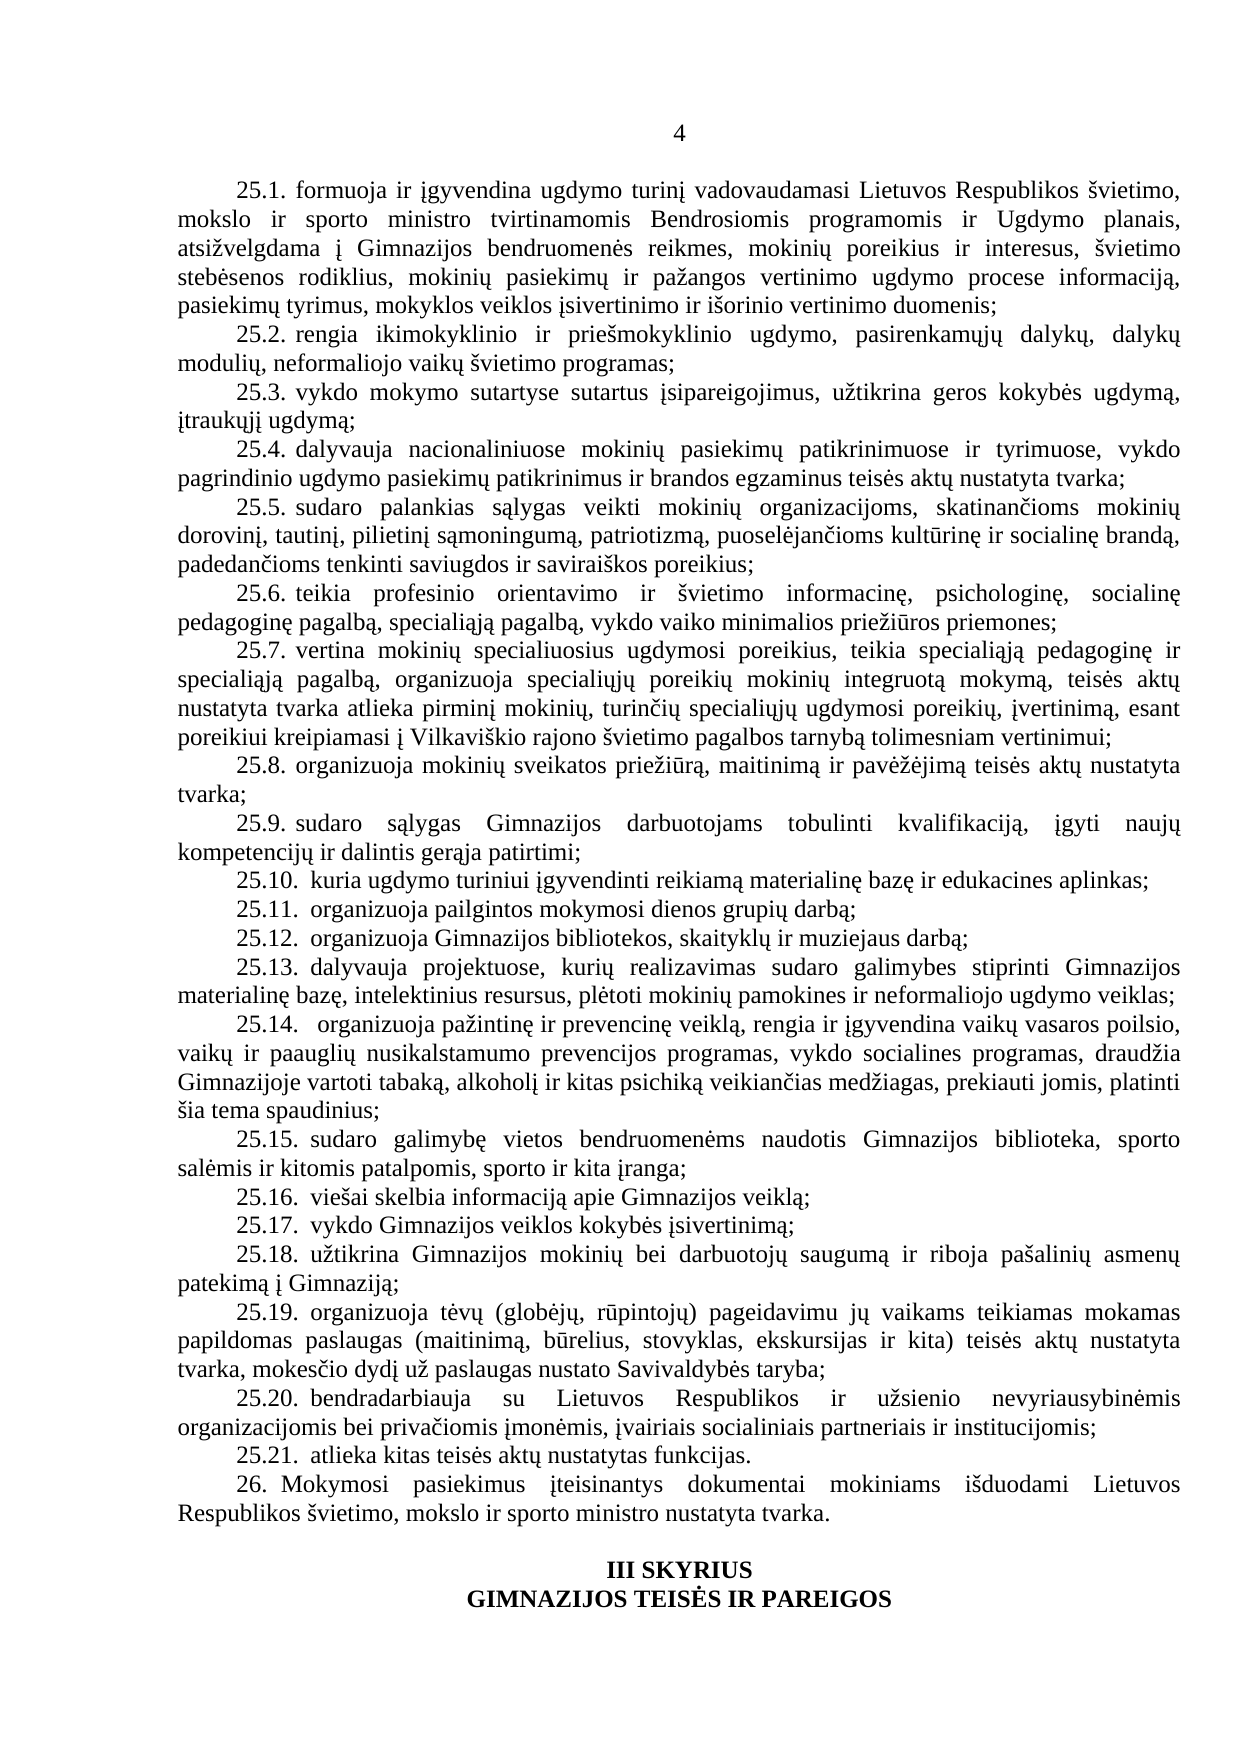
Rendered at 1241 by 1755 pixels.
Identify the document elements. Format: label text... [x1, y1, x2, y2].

text 25.19. organizuoja tėvų (globėjų, rūpintojų) pageidavimu jų vaikams teikiamas mokamas papildomas paslaugas (maitinimą, būrelius, stovyklas, ekskursijas ir kita) teisės aktų nustatyta tvarka, mokesčio dydį už paslaugas nustato Savivaldybės taryba; [177, 1297, 1181, 1383]
text 25.10. kuria ugdymo turiniui įgyvendinti reikiamą materialinę bazę ir edukacines aplinkas; [177, 866, 1181, 894]
text 25.15. sudaro galimybę vietos bendruomenėms naudotis Gimnazijos biblioteka, sporto salėmis ir kitomis patalpomis, sporto ir kita įranga; [177, 1124, 1181, 1182]
text 25.9. sudaro sąlygas Gimnazijos darbuotojams tobulinti kvalifikaciją, įgyti naujų kompetencijų ir dalintis gerąja patirtimi; [177, 808, 1181, 866]
text 25.14. organizuoja pažintinę ir prevencinę veiklą, rengia ir įgyvendina vaikų vasaros poilsio, vaikų ir paauglių nusikalstamumo prevencijos programas, vykdo socialines programas, draudžia Gimnazijoje vartoti tabaką, alkoholį ir kitas psichiką veikiančias medžiagas, prekiauti jomis, platinti šia tema spaudinius; [177, 1009, 1181, 1124]
text 25.18. užtikrina Gimnazijos mokinių bei darbuotojų saugumą ir riboja pašalinių asmenų patekimą į Gimnaziją; [177, 1239, 1181, 1297]
text 26. Mokymosi pasiekimus įteisinantys dokumentai mokiniams išduodami Lietuvos Respublikos švietimo, mokslo ir sporto ministro nustatyta tvarka. [177, 1469, 1181, 1527]
text 25.6. teikia profesinio orientavimo ir švietimo informacinę, psichologinę, socialinę pedagoginę pagalbą, specialiąją pagalbą, vykdo vaiko minimalios priežiūros priemones; [177, 578, 1181, 636]
text GIMNAZIJOS TEISĖS IR PAREIGOS [177, 1584, 1181, 1613]
text 25.17. vykdo Gimnazijos veiklos kokybės įsivertinimą; [177, 1211, 1181, 1239]
text 25.7. vertina mokinių specialiuosius ugdymosi poreikius, teikia specialiąją pedagoginę ir specialiąją pagalbą, organizuoja specialiųjų poreikių mokinių integruotą mokymą, teisės aktų nustatyta tvarka atlieka pirminį mokinių, turinčių specialiųjų ugdymosi poreikių, įvertinimą, esant poreikiui kreipiamasi į Vilkaviškio rajono švietimo pagalbos tarnybą tolimesniam vertinimui; [177, 636, 1181, 751]
text 25.16. viešai skelbia informaciją apie Gimnazijos veiklą; [177, 1182, 1181, 1211]
text 25.3. vykdo mokymo sutartyse sutartus įsipareigojimus, užtikrina geros kokybės ugdymą, įtraukųjį ugdymą; [177, 377, 1181, 434]
text 25.2. rengia ikimokyklinio ir priešmokyklinio ugdymo, pasirenkamųjų dalykų, dalykų modulių, neformaliojo vaikų švietimo programas; [177, 319, 1181, 377]
text 25.1. formuoja ir įgyvendina ugdymo turinį vadovaudamasi Lietuvos Respublikos švietimo, mokslo ir sporto ministro tvirtinamomis Bendrosiomis programomis ir Ugdymo planais, atsižvelgdama į Gimnazijos bendruomenės reikmes, mokinių poreikius ir interesus, švietimo stebėsenos rodiklius, mokinių pasiekimų ir pažangos vertinimo ugdymo procese informaciją, pasiekimų tyrimus, mokyklos veiklos įsivertinimo ir išorinio vertinimo duomenis; [177, 176, 1181, 319]
text 25.13. dalyvauja projektuose, kurių realizavimas sudaro galimybes stiprinti Gimnazijos materialinę bazę, intelektinius resursus, plėtoti mokinių pamokines ir neformaliojo ugdymo veiklas; [177, 952, 1181, 1009]
text 25.11. organizuoja pailgintos mokymosi dienos grupių darbą; [177, 894, 1181, 923]
text 25.21. atlieka kitas teisės aktų nustatytas funkcijas. [177, 1441, 1181, 1469]
text 25.5. sudaro palankias sąlygas veikti mokinių organizacijoms, skatinančioms mokinių dorovinį, tautinį, pilietinį sąmoningumą, patriotizmą, puoselėjančioms kultūrinę ir socialinę brandą, padedančioms tenkinti saviugdos ir saviraiškos poreikius; [177, 492, 1181, 578]
text 25.20. bendradarbiauja su Lietuvos Respublikos ir užsienio nevyriausybinėmis organizacijomis bei privačiomis įmonėmis, įvairiais socialiniais partneriais ir institucijomis; [177, 1383, 1181, 1441]
text 25.4. dalyvauja nacionaliniuose mokinių pasiekimų patikrinimuose ir tyrimuose, vykdo pagrindinio ugdymo pasiekimų patikrinimus ir brandos egzaminus teisės aktų nustatyta tvarka; [177, 434, 1181, 492]
text 25.12. organizuoja Gimnazijos bibliotekos, skaityklų ir muziejaus darbą; [177, 923, 1181, 952]
text III SKYRIUS [177, 1556, 1181, 1584]
text 25.8. organizuoja mokinių sveikatos priežiūrą, maitinimą ir pavėžėjimą teisės aktų nustatyta tvarka; [177, 751, 1181, 808]
